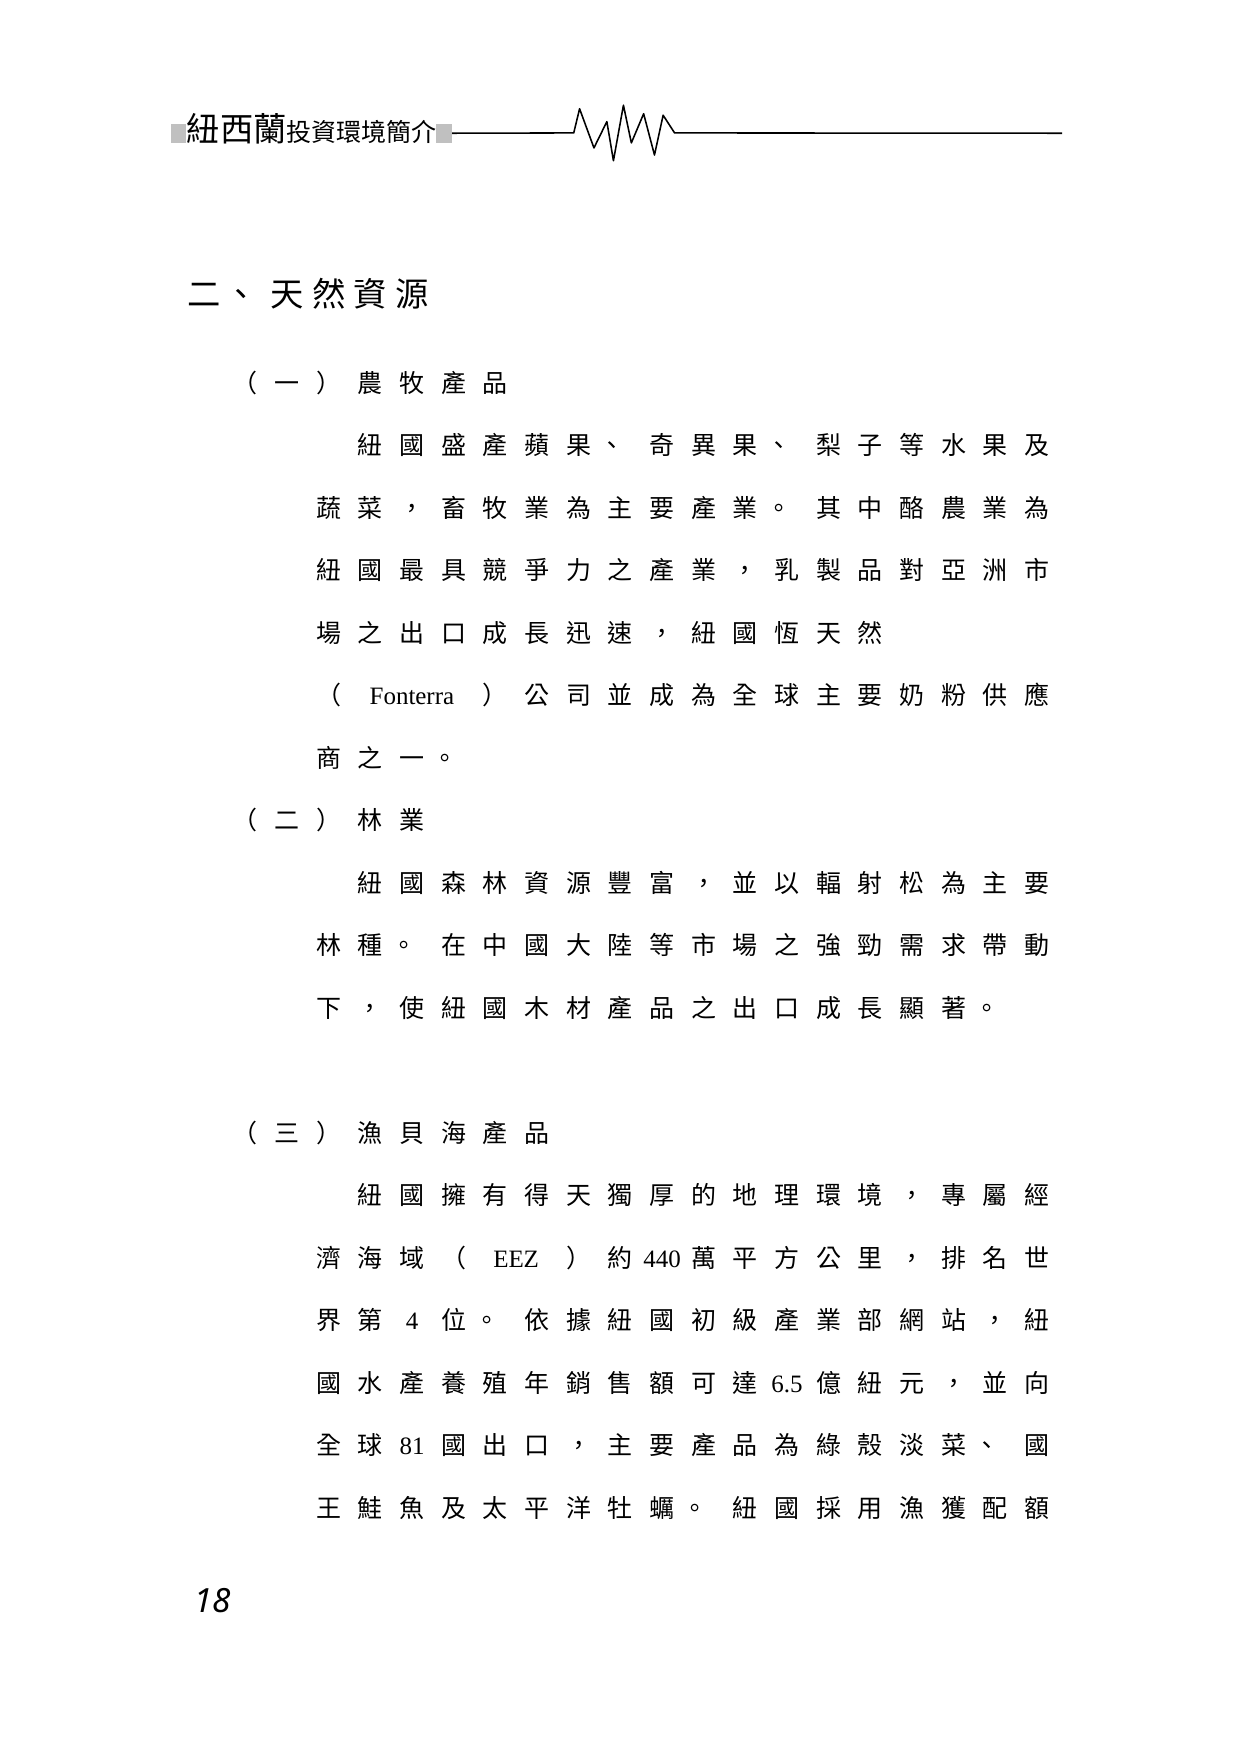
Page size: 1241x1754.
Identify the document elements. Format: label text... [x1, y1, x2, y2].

text （三）漁貝海產品 [207, 1089, 1058, 1152]
subtitle 二、天然資源 [183, 250, 1058, 313]
text （二）林業 [207, 777, 1058, 839]
text 紐國盛產蘋果、奇異果、梨子等水果及蔬菜，畜牧業為主要產業。其中酪農業為紐國最具競爭力之產業，乳製品對亞洲市場之出口成長迅速，紐國恆天然（Fonterra）公司並成為全球主要奶粉供應商之一。 [281, 402, 1058, 777]
text 紐國森林資源豐富，並以輻射松為主要林種。在中國大陸等市場之強勁需求帶動下，使紐國木材產品之出口成長顯著。 [281, 839, 1058, 1027]
text 紐國擁有得天獨厚的地理環境，專屬經濟海域（EEZ）約440萬平方公里，排名世界第4位。依據紐國初級產業部網站，紐國水產養殖年銷售額可達6.5億紐元，並向全球81國出口，主要產品為綠殼淡菜、國王鮭魚及太平洋牡蠣。紐國採用漁獲配額 [281, 1152, 1058, 1527]
text （一）農牧產品 [207, 339, 1058, 402]
